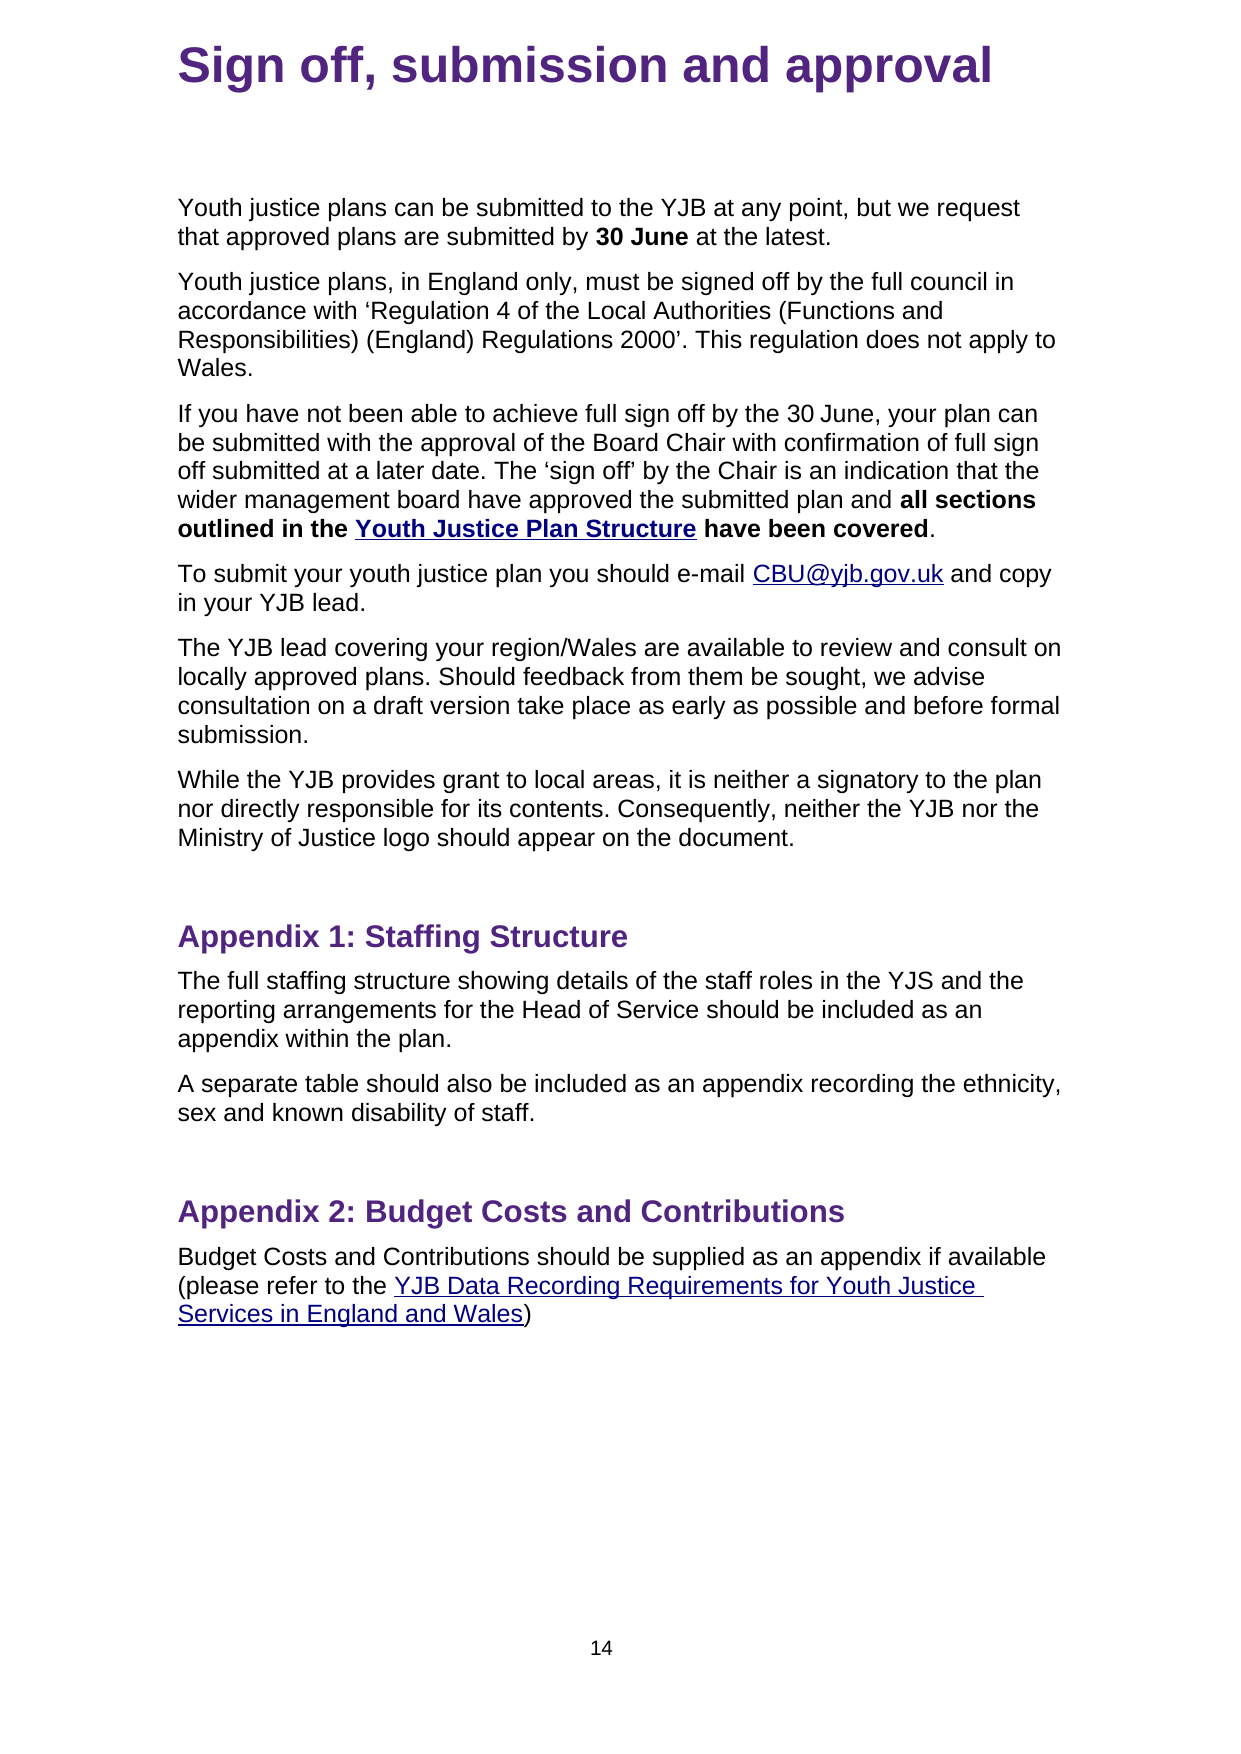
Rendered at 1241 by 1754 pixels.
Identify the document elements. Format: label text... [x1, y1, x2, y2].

text To submit your youth justice plan you should e-mail CBU@yjb.gov.uk and copy in your YJB lead. [177, 559, 1063, 617]
text Youth justice plans can be submitted to the YJB at any point, but we request that approved plans are submitted by 30 June at the latest. [177, 193, 1063, 250]
text Youth justice plans, in England only, must be signed off by the full council in accordance with ‘Regulation 4 of the Local Authorities (Functions and Responsibilities) (England) Regulations 2000’. This regulation does not apply to Wales. [177, 267, 1063, 382]
text Budget Costs and Contributions should be supplied as an appendix if available (please refer to the YJB Data Recording Requirements for Youth Justice Services in England and Wales) [177, 1242, 1063, 1328]
subtitle Sign off, submission and approval [177, 35, 1063, 93]
list The full staffing structure showing details of the staff roles in the YJS and the reporting arrangements for the Head of Service should be included as an appendix within the plan. [177, 966, 1063, 1053]
subtitle Appendix 2: Budget Costs and Contributions [177, 1193, 1063, 1229]
text While the YJB provides grant to local areas, it is neither a signatory to the plan nor directly responsible for its contents. Consequently, neither the YJB nor the Ministry of Justice logo should appear on the document. [177, 765, 1063, 851]
subtitle Appendix 1: Staffing Structure [177, 918, 1063, 954]
text If you have not been able to achieve full sign off by the 30 June, your plan can be submitted with the approval of the Board Chair with confirmation of full sign off submitted at a later date. The ‘sign off’ by the Chair is an indication that the wider management board have approved the submitted plan and all sections outlined in the Youth Justice Plan Structure have been covered. [177, 399, 1063, 542]
list A separate table should also be included as an appendix recording the ethnicity, sex and known disability of staff. [177, 1069, 1063, 1127]
text The YJB lead covering your region/Wales are available to review and consult on locally approved plans. Should feedback from them be sought, we advise consultation on a draft version take place as early as possible and before formal submission. [177, 633, 1063, 748]
